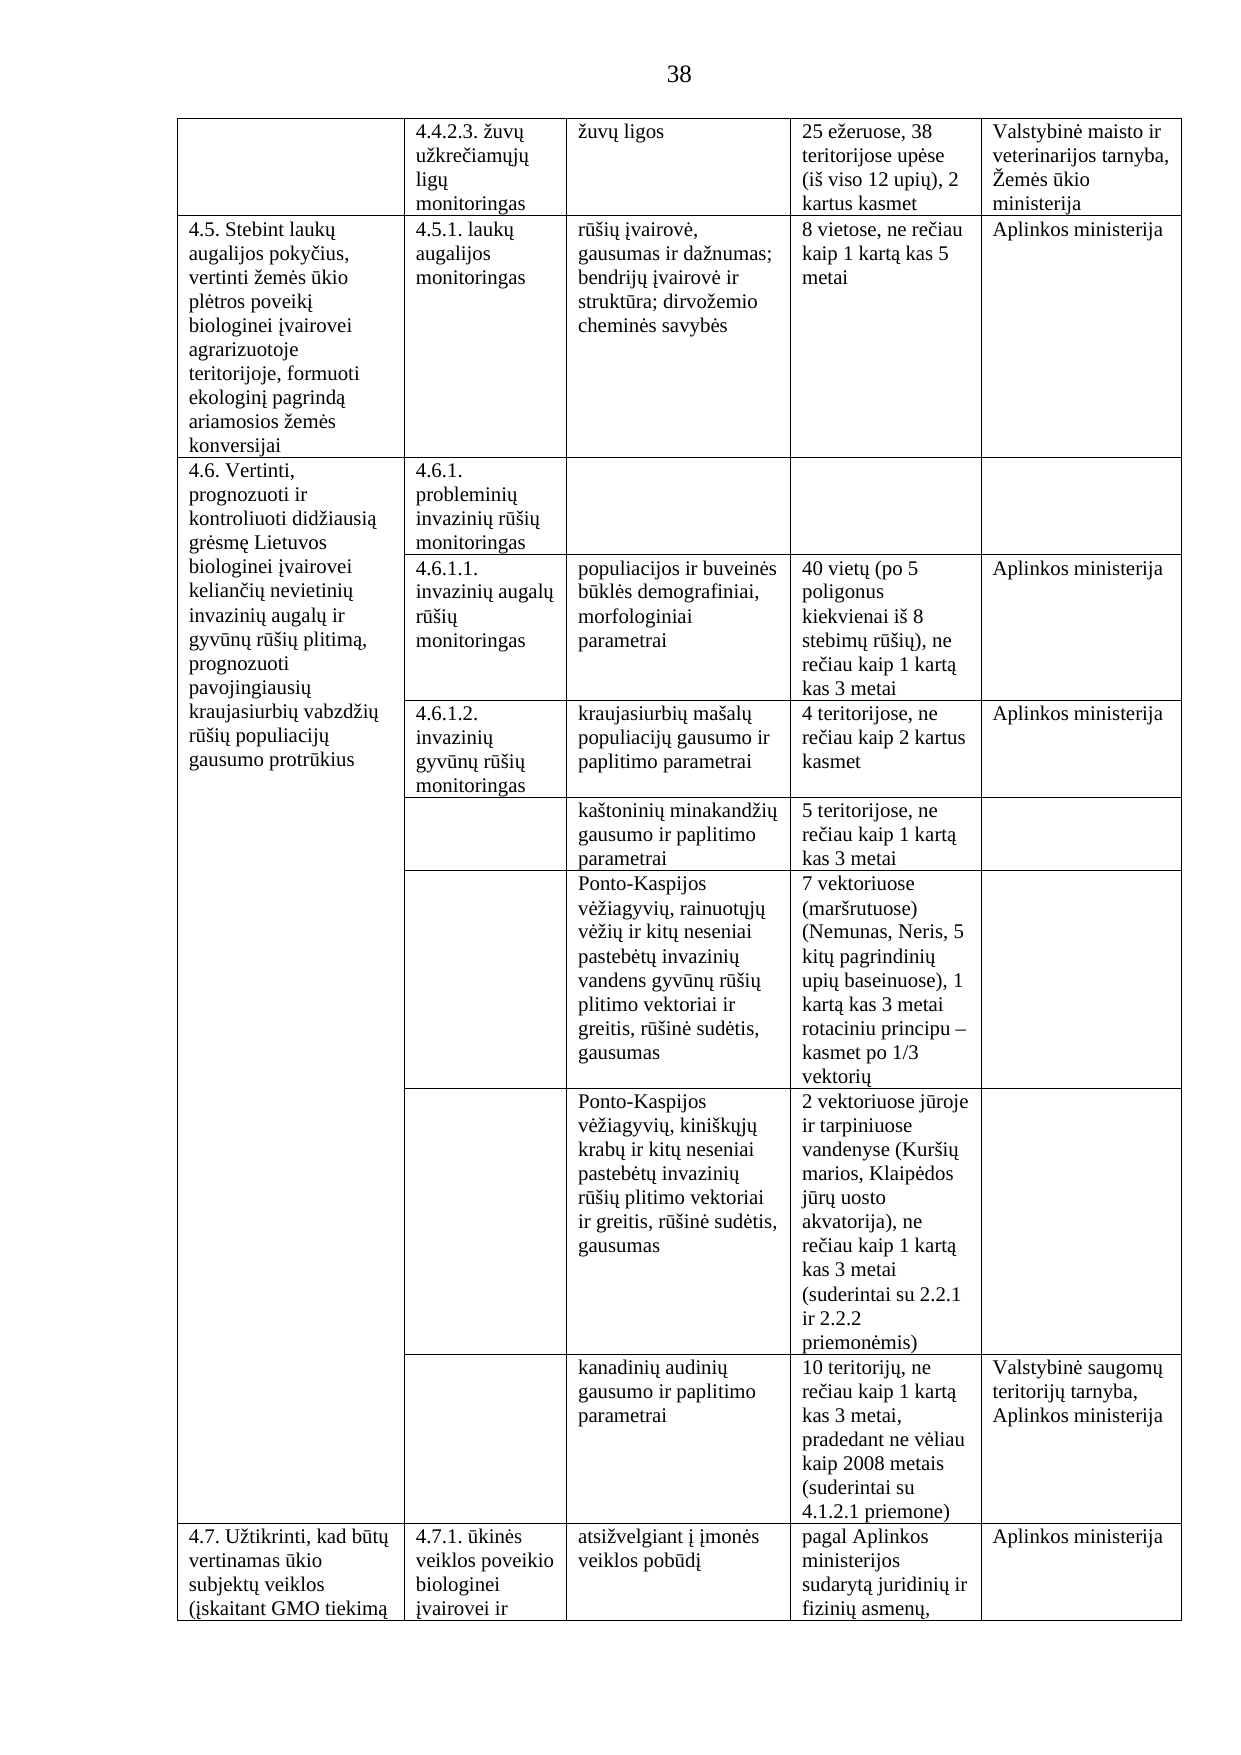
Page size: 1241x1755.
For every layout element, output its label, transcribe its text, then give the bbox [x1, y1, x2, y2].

table_cell kraujasiurbių mašalų populiacijų gausumo ir paplitimo parametrai [567, 701, 790, 797]
table_cell 4.6.1.2. invazinių gyvūnų rūšių monitoringas [405, 701, 566, 797]
table_cell Aplinkos ministerija [982, 555, 1181, 700]
table_cell 4.5. Stebint laukų augalijos pokyčius, vertinti žemės ūkio plėtros poveikį biologinei įvairovei agrarizuotoje teritorijoje, formuoti ekologinį pagrindą ariamosios žemės konversijai [178, 216, 404, 457]
table_cell Ponto-Kaspijos vėžiagyvių, rainuotųjų vėžių ir kitų neseniai pastebėtų invazinių vandens gyvūnų rūšių plitimo vektoriai ir greitis, rūšinė sudėtis, gausumas [567, 871, 790, 1088]
table_cell [405, 1355, 566, 1523]
table_cell 40 vietų (po 5 poligonus kiekvienai iš 8 stebimų rūšių), ne rečiau kaip 1 kartą kas 3 metai [791, 555, 981, 700]
table_cell Aplinkos ministerija [982, 1524, 1181, 1620]
table_cell kanadinių audinių gausumo ir paplitimo parametrai [567, 1355, 790, 1523]
table_cell [791, 458, 981, 554]
table_cell 25 ežeruose, 38 teritorijose upėse (iš viso 12 upių), 2 kartus kasmet [791, 119, 981, 215]
table_cell 7 vektoriuose (maršrutuose) (Nemunas, Neris, 5 kitų pagrindinių upių baseinuose), 1 kartą kas 3 metai rotaciniu principu – kasmet po 1/3 vektorių [791, 871, 981, 1088]
table_cell [178, 119, 404, 215]
table_cell [405, 1089, 566, 1354]
table_cell populiacijos ir buveinės būklės demografiniai, morfologiniai parametrai [567, 555, 790, 700]
table_cell 4.7. Užtikrinti, kad būtų vertinamas ūkio subjektų veiklos (įskaitant GMO tiekimą [178, 1524, 404, 1620]
table_cell 4.4.2.3. žuvų užkrečiamųjų ligų monitoringas [405, 119, 566, 215]
table_cell 4.6.1. probleminių invazinių rūšių monitoringas [405, 458, 566, 554]
table_cell 4.6.1.1. invazinių augalų rūšių monitoringas [405, 555, 566, 700]
table_cell 4.6. Vertinti, prognozuoti ir kontroliuoti didžiausią grėsmę Lietuvos biologinei įvairovei keliančių nevietinių invazinių augalų ir gyvūnų rūšių plitimą, prognozuoti pavojingiausių kraujasiurbių vabzdžių rūšių populiacijų gausumo protrūkius [178, 458, 404, 1523]
table_cell [567, 458, 790, 554]
table_cell žuvų ligos [567, 119, 790, 215]
table_cell rūšių įvairovė, gausumas ir dažnumas; bendrijų įvairovė ir struktūra; dirvožemio cheminės savybės [567, 216, 790, 457]
table_cell Ponto-Kaspijos vėžiagyvių, kiniškųjų krabų ir kitų neseniai pastebėtų invazinių rūšių plitimo vektoriai ir greitis, rūšinė sudėtis, gausumas [567, 1089, 790, 1354]
table_cell [982, 458, 1181, 554]
table_cell [982, 871, 1181, 1088]
table_cell 4.5.1. laukų augalijos monitoringas [405, 216, 566, 457]
table_cell [982, 798, 1181, 870]
table_cell pagal Aplinkos ministerijos sudarytą juridinių ir fizinių asmenų, [791, 1524, 981, 1620]
table_cell atsižvelgiant į įmonės veiklos pobūdį [567, 1524, 790, 1620]
table_cell Valstybinė saugomų teritorijų tarnyba, Aplinkos ministerija [982, 1355, 1181, 1523]
table_cell 8 vietose, ne rečiau kaip 1 kartą kas 5 metai [791, 216, 981, 457]
table_cell 2 vektoriuose jūroje ir tarpiniuose vandenyse (Kuršių marios, Klaipėdos jūrų uosto akvatorija), ne rečiau kaip 1 kartą kas 3 metai (suderintai su 2.2.1 ir 2.2.2 priemonėmis) [791, 1089, 981, 1354]
table_cell 10 teritorijų, ne rečiau kaip 1 kartą kas 3 metai, pradedant ne vėliau kaip 2008 metais (suderintai su 4.1.2.1 priemone) [791, 1355, 981, 1523]
table_cell Aplinkos ministerija [982, 701, 1181, 797]
table_cell 4 teritorijose, ne rečiau kaip 2 kartus kasmet [791, 701, 981, 797]
table_cell [405, 798, 566, 870]
table_cell Aplinkos ministerija [982, 216, 1181, 457]
table_cell [982, 1089, 1181, 1354]
table_cell [405, 871, 566, 1088]
table_cell 5 teritorijose, ne rečiau kaip 1 kartą kas 3 metai [791, 798, 981, 870]
table_cell Valstybinė maisto ir veterinarijos tarnyba, Žemės ūkio ministerija [982, 119, 1181, 215]
table_cell 4.7.1. ūkinės veiklos poveikio biologinei įvairovei ir [405, 1524, 566, 1620]
table_cell kaštoninių minakandžių gausumo ir paplitimo parametrai [567, 798, 790, 870]
